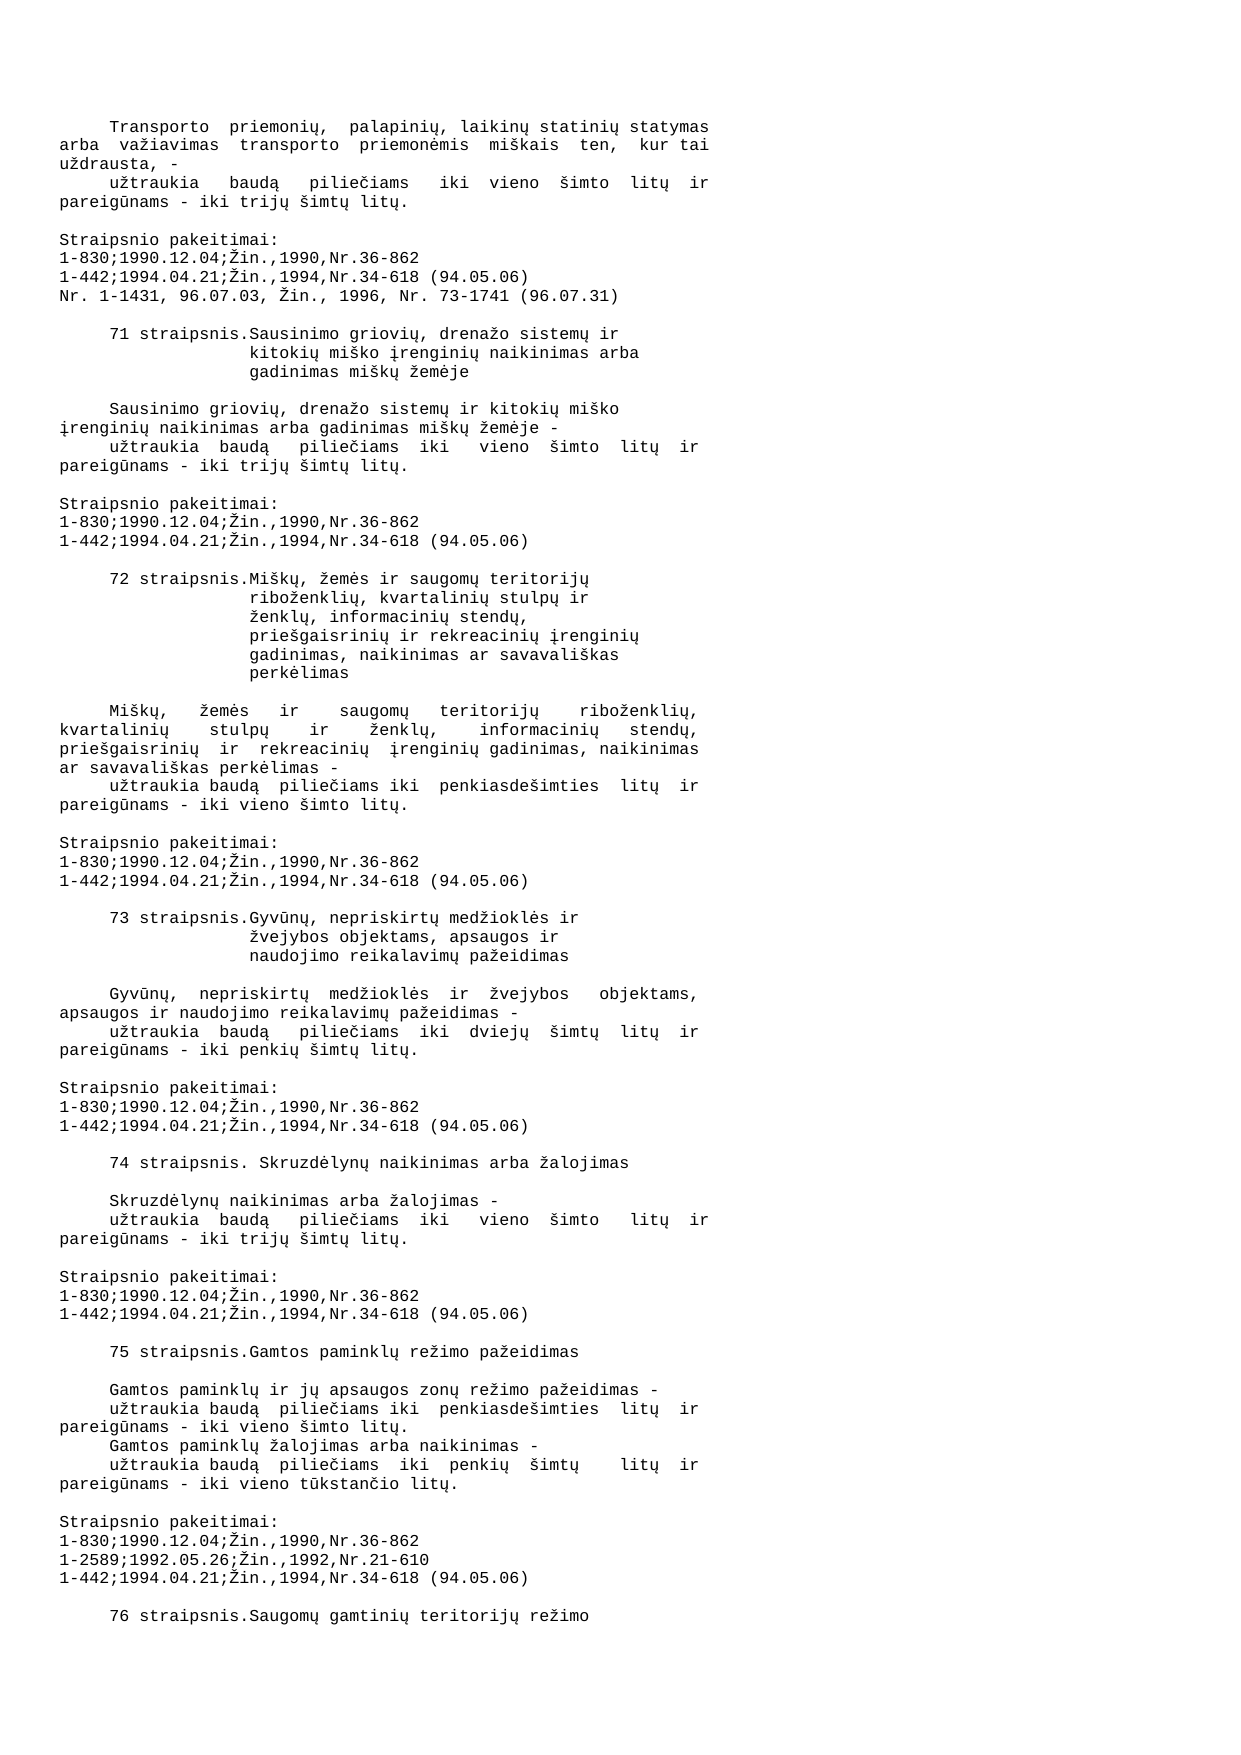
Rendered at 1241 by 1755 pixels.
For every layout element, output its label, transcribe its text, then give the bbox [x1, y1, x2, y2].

text Straipsnio pakeitimai: [59, 1513, 1122, 1532]
text kvartalinių stulpų ir ženklų, informacinių stendų, [59, 721, 1122, 740]
text priešgaisrinių ir rekreacinių įrenginių [59, 627, 1122, 646]
text 1-830;1990.12.04;Žin.,1990,Nr.36-862 [59, 250, 1122, 269]
text 1-442;1994.04.21;Žin.,1994,Nr.34-618 (94.05.06) [59, 533, 1122, 552]
text užtraukia baudą piliečiams iki penkių šimtų litų ir [59, 1457, 1122, 1476]
text naudojimo reikalavimų pažeidimas [59, 948, 1122, 967]
text užtraukia baudą piliečiams iki penkiasdešimties litų ir [59, 778, 1122, 797]
text pareigūnams - iki penkių šimtų litų. [59, 1042, 1122, 1061]
text 1-442;1994.04.21;Žin.,1994,Nr.34-618 (94.05.06) [59, 872, 1122, 891]
text įrenginių naikinimas arba gadinimas miškų žemėje - [59, 420, 1122, 439]
text pareigūnams - iki trijų šimtų litų. [59, 1231, 1122, 1249]
text 74 straipsnis. Skruzdėlynų naikinimas arba žalojimas [59, 1155, 1122, 1174]
text 1-830;1990.12.04;Žin.,1990,Nr.36-862 [59, 1287, 1122, 1306]
text ženklų, informacinių stendų, [59, 608, 1122, 627]
text Gyvūnų, nepriskirtų medžioklės ir žvejybos objektams, [59, 985, 1122, 1004]
text 76 straipsnis.Saugomų gamtinių teritorijų režimo [59, 1608, 1122, 1626]
text Sausinimo griovių, drenažo sistemų ir kitokių miško [59, 401, 1122, 420]
text Miškų, žemės ir saugomų teritorijų riboženklių, [59, 703, 1122, 721]
text užtraukia baudą piliečiams iki vieno šimto litų ir [59, 439, 1122, 457]
text gadinimas, naikinimas ar savavališkas [59, 646, 1122, 665]
text 1-830;1990.12.04;Žin.,1990,Nr.36-862 [59, 853, 1122, 872]
text užtraukia baudą piliečiams iki vieno šimto litų ir [59, 175, 1122, 193]
text pareigūnams - iki vieno tūkstančio litų. [59, 1476, 1122, 1494]
text pareigūnams - iki vieno šimto litų. [59, 797, 1122, 816]
text Nr. 1-1431, 96.07.03, Žin., 1996, Nr. 73-1741 (96.07.31) [59, 288, 1122, 307]
text arba važiavimas transporto priemonėmis miškais ten, kur tai [59, 137, 1122, 156]
text 1-830;1990.12.04;Žin.,1990,Nr.36-862 [59, 1098, 1122, 1117]
text pareigūnams - iki trijų šimtų litų. [59, 193, 1122, 212]
text Gamtos paminklų žalojimas arba naikinimas - [59, 1438, 1122, 1457]
text Gamtos paminklų ir jų apsaugos zonų režimo pažeidimas - [59, 1381, 1122, 1400]
text 1-830;1990.12.04;Žin.,1990,Nr.36-862 [59, 514, 1122, 533]
text 1-442;1994.04.21;Žin.,1994,Nr.34-618 (94.05.06) [59, 269, 1122, 288]
text uždrausta, - [59, 156, 1122, 175]
text riboženklių, kvartalinių stulpų ir [59, 589, 1122, 608]
text 1-830;1990.12.04;Žin.,1990,Nr.36-862 [59, 1532, 1122, 1551]
text kitokių miško įrenginių naikinimas arba [59, 344, 1122, 363]
text 1-442;1994.04.21;Žin.,1994,Nr.34-618 (94.05.06) [59, 1570, 1122, 1589]
text 1-442;1994.04.21;Žin.,1994,Nr.34-618 (94.05.06) [59, 1306, 1122, 1325]
text užtraukia baudą piliečiams iki penkiasdešimties litų ir [59, 1400, 1122, 1419]
text 75 straipsnis.Gamtos paminklų režimo pažeidimas [59, 1344, 1122, 1362]
text priešgaisrinių ir rekreacinių įrenginių gadinimas, naikinimas [59, 740, 1122, 759]
text Straipsnio pakeitimai: [59, 495, 1122, 514]
text 71 straipsnis.Sausinimo griovių, drenažo sistemų ir [59, 326, 1122, 344]
text Straipsnio pakeitimai: [59, 834, 1122, 853]
text Straipsnio pakeitimai: [59, 1080, 1122, 1098]
text pareigūnams - iki vieno šimto litų. [59, 1419, 1122, 1438]
text 73 straipsnis.Gyvūnų, nepriskirtų medžioklės ir [59, 910, 1122, 929]
text Straipsnio pakeitimai: [59, 231, 1122, 250]
text apsaugos ir naudojimo reikalavimų pažeidimas - [59, 1004, 1122, 1023]
text Transporto priemonių, palapinių, laikinų statinių statymas [59, 118, 1122, 137]
text 1-442;1994.04.21;Žin.,1994,Nr.34-618 (94.05.06) [59, 1117, 1122, 1136]
text gadinimas miškų žemėje [59, 363, 1122, 382]
text užtraukia baudą piliečiams iki dviejų šimtų litų ir [59, 1023, 1122, 1042]
text Straipsnio pakeitimai: [59, 1268, 1122, 1287]
text ar savavališkas perkėlimas - [59, 759, 1122, 778]
text pareigūnams - iki trijų šimtų litų. [59, 457, 1122, 476]
text užtraukia baudą piliečiams iki vieno šimto litų ir [59, 1212, 1122, 1231]
text perkėlimas [59, 665, 1122, 684]
text Skruzdėlynų naikinimas arba žalojimas - [59, 1193, 1122, 1212]
text žvejybos objektams, apsaugos ir [59, 929, 1122, 948]
text 1-2589;1992.05.26;Žin.,1992,Nr.21-610 [59, 1551, 1122, 1570]
text 72 straipsnis.Miškų, žemės ir saugomų teritorijų [59, 571, 1122, 589]
